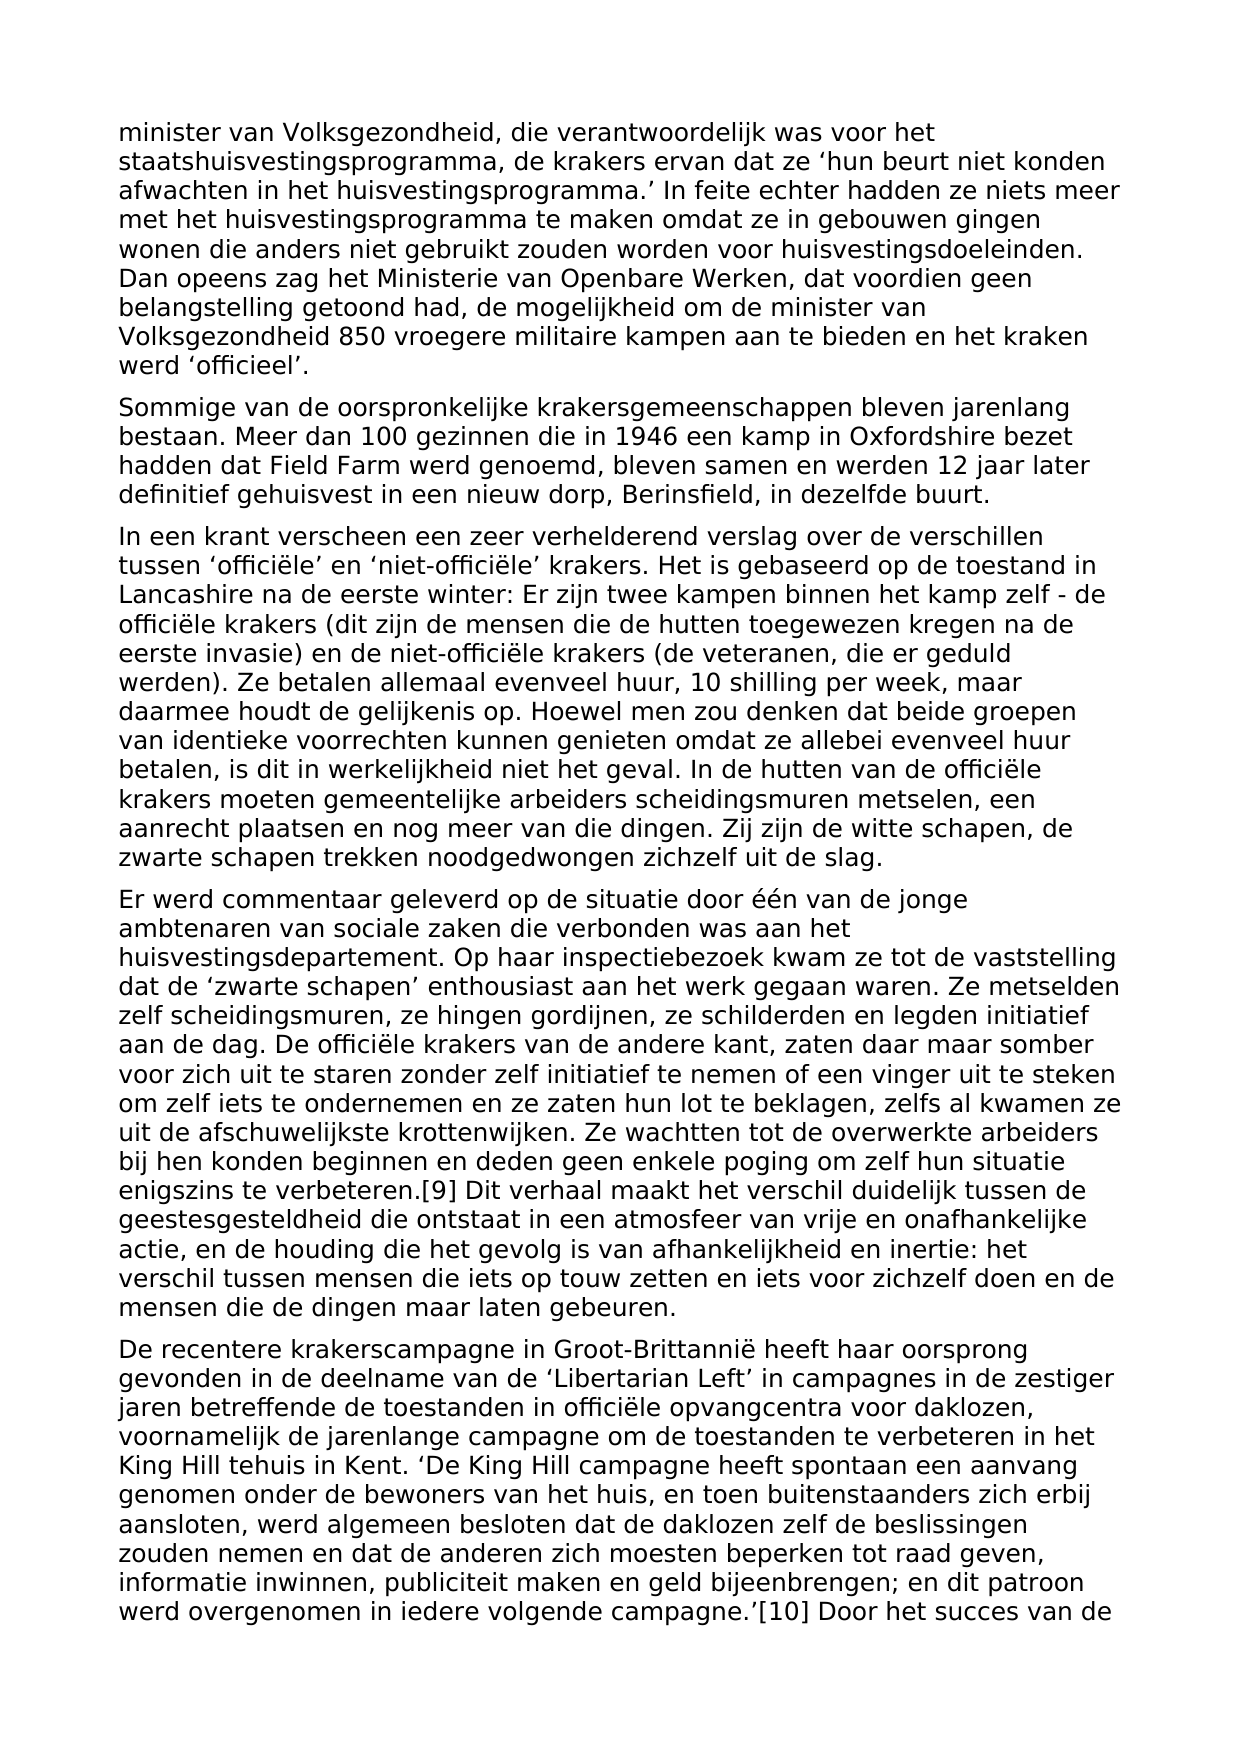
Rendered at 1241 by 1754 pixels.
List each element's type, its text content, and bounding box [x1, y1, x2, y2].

text Sommige van de oorspronkelijke krakersgemeenschappen bleven jarenlang bestaan. Meer dan 100 gezinnen die in 1946 een kamp in Oxfordshire bezet hadden dat Field Farm werd genoemd, bleven samen en werden 12 jaar later definitief gehuisvest in een nieuw dorp, Berinsfield, in dezelfde buurt. [118, 393, 1122, 510]
text minister van Volksgezondheid, die verantwoordelijk was voor het staatshuisvestingsprogramma, de krakers ervan dat ze ‘hun beurt niet konden afwachten in het huisvestingsprogramma.’ In feite echter hadden ze niets meer met het huisvestingsprogramma te maken omdat ze in gebouwen gingen wonen die anders niet gebruikt zouden worden voor huisvestingsdoeleinden. Dan opeens zag het Ministerie van Openbare Werken, dat voordien geen belangstelling getoond had, de mogelijkheid om de minister van Volksgezondheid 850 vroegere militaire kampen aan te bieden en het kraken werd ‘officieel’. [118, 118, 1122, 381]
text Er werd commentaar geleverd op de situatie door één van de jonge ambtenaren van sociale zaken die verbonden was aan het huisvestingsdepartement. Op haar inspectiebezoek kwam ze tot de vaststelling dat de ‘zwarte schapen’ enthousiast aan het werk gegaan waren. Ze metselden zelf scheidingsmuren, ze hingen gordijnen, ze schilderden en legden initiatief aan de dag. De officiële krakers van de andere kant, zaten daar maar somber voor zich uit te staren zonder zelf initiatief te nemen of een vinger uit te steken om zelf iets te ondernemen en ze zaten hun lot te beklagen, zelfs al kwamen ze uit de afschuwelijkste krottenwijken. Ze wachtten tot de overwerkte arbeiders bij hen konden beginnen en deden geen enkele poging om zelf hun situatie enigszins te verbeteren.[9] Dit verhaal maakt het verschil duidelijk tussen de geestesgesteldheid die ontstaat in een atmosfeer van vrije en onafhankelijke actie, en de houding die het gevolg is van afhankelijkheid en inertie: het verschil tussen mensen die iets op touw zetten en iets voor zichzelf doen en de mensen die de dingen maar laten gebeuren. [118, 885, 1122, 1322]
text In een krant verscheen een zeer verhelderend verslag over de verschillen tussen ‘officiële’ en ‘niet-officiële’ krakers. Het is gebaseerd op de toestand in Lancashire na de eerste winter: Er zijn twee kampen binnen het kamp zelf - de officiële krakers (dit zijn de mensen die de hutten toegewezen kregen na de eerste invasie) en de niet-officiële krakers (de veteranen, die er geduld werden). Ze betalen allemaal evenveel huur, 10 shilling per week, maar daarmee houdt de gelijkenis op. Hoewel men zou denken dat beide groepen van identieke voorrechten kunnen genieten omdat ze allebei evenveel huur betalen, is dit in werkelijkheid niet het geval. In de hutten van de officiële krakers moeten gemeentelijke arbeiders scheidingsmuren metselen, een aanrecht plaatsen en nog meer van die dingen. Zij zijn de witte schapen, de zwarte schapen trekken noodgedwongen zichzelf uit de slag. [118, 522, 1122, 872]
text De recentere krakerscampagne in Groot-Brittannië heeft haar oorsprong gevonden in de deelname van de ‘Libertarian Left’ in campagnes in de zestiger jaren betreffende de toestanden in officiële opvangcentra voor daklozen, voornamelijk de jarenlange campagne om de toestanden te verbeteren in het King Hill tehuis in Kent. ‘De King Hill campagne heeft spontaan een aanvang genomen onder de bewoners van het huis, en toen buitenstaanders zich erbij aansloten, werd algemeen besloten dat de daklozen zelf de beslissingen zouden nemen en dat de anderen zich moesten beperken tot raad geven, informatie inwinnen, publiciteit maken en geld bijeenbrengen; en dit patroon werd overgenomen in iedere volgende campagne.’[10] Door het succes van de [118, 1335, 1122, 1626]
